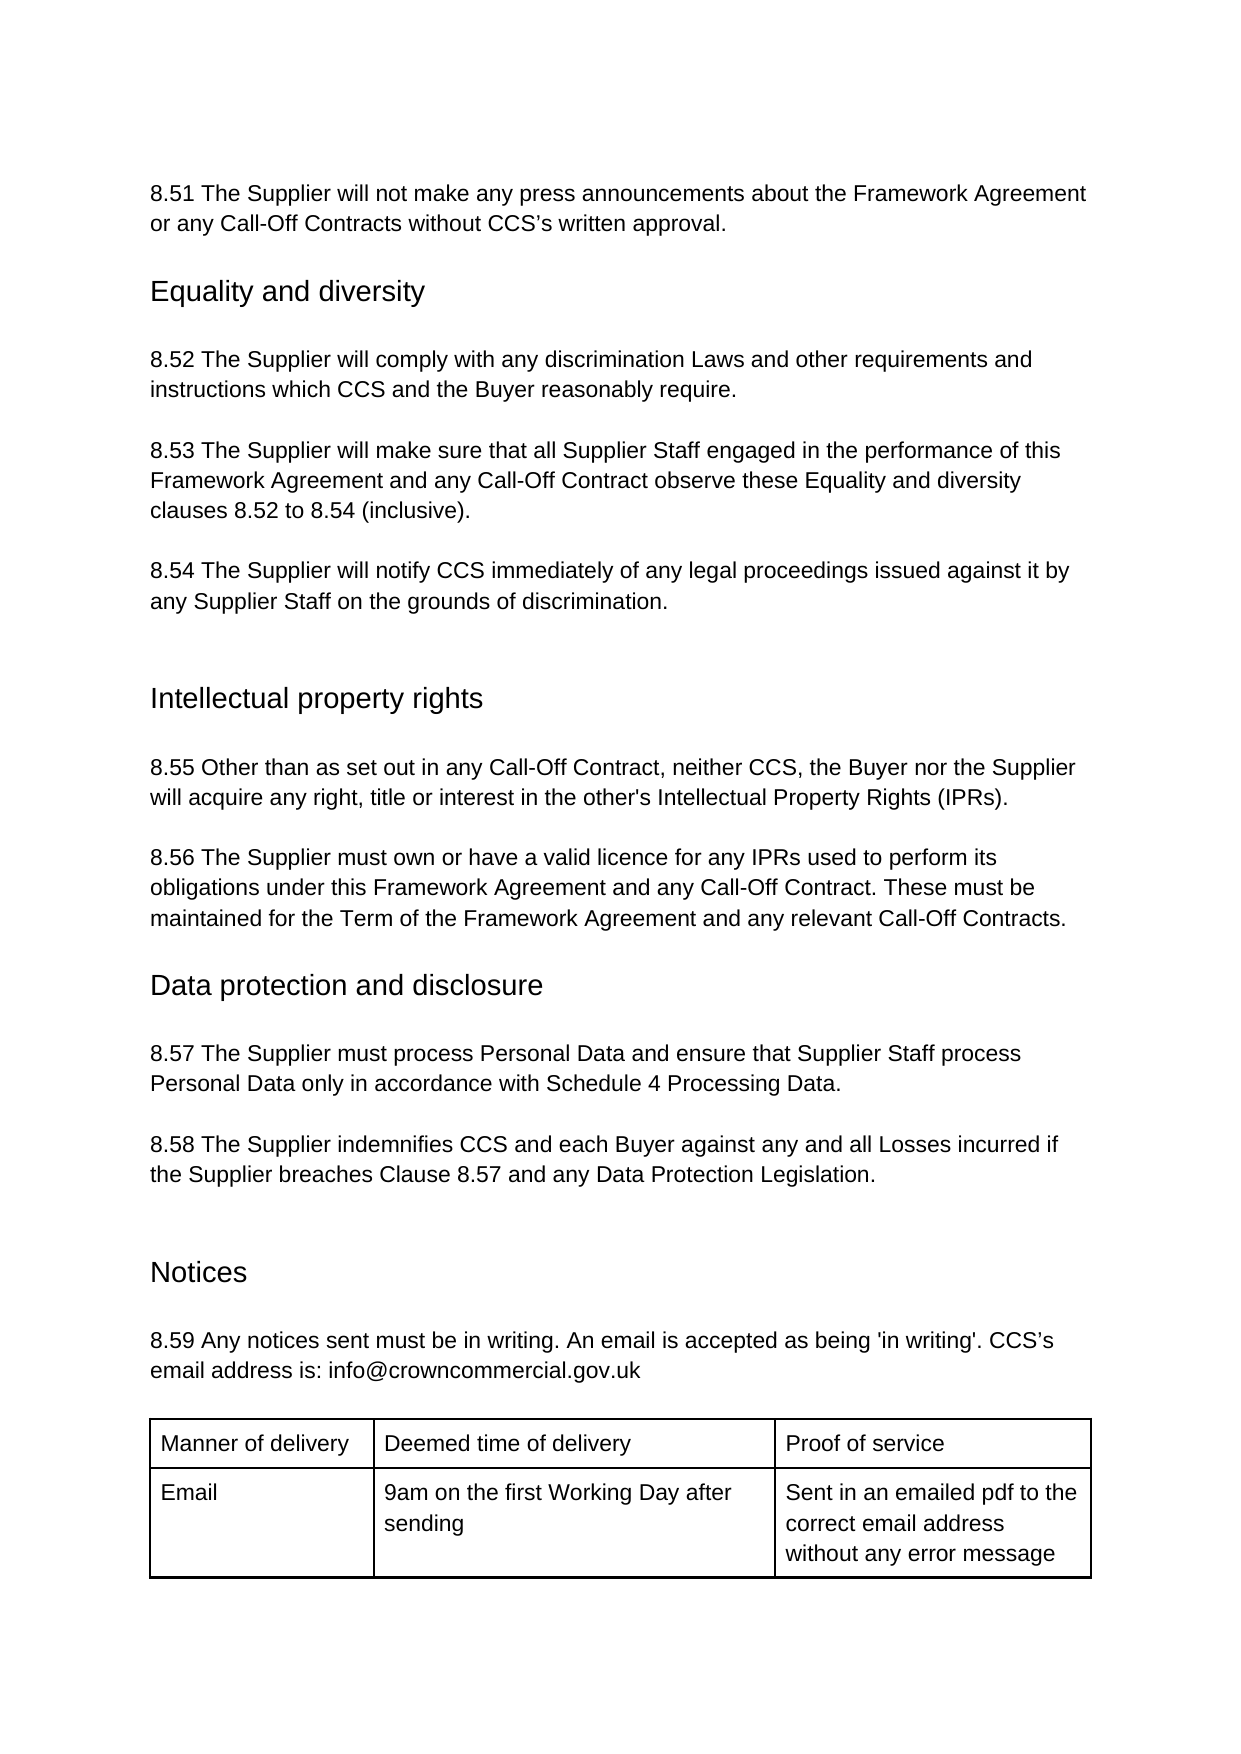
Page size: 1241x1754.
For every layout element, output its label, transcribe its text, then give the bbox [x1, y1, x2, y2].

subtitle Notices [150, 1255, 1090, 1288]
text 8.54 The Supplier will notify CCS immediately of any legal proceedings issued against it by any Supplier Staff on the grounds of discrimination. [150, 557, 1090, 614]
table_header Proof of service [776, 1420, 1090, 1467]
text 8.51 The Supplier will not make any press announcements about the Framework Agreement or any Call-Off Contracts without CCS’s written approval. [150, 180, 1090, 237]
subtitle Equality and diversity [150, 274, 1090, 307]
table_header Manner of delivery [151, 1420, 373, 1467]
subtitle Intellectual property rights [150, 681, 1090, 715]
text 8.52 The Supplier will comply with any discrimination Laws and other requirements and instructions which CCS and the Buyer reasonably require. [150, 346, 1090, 403]
table_cell Sent in an emailed pdf to the correct email address without any error message [776, 1469, 1090, 1576]
text 8.56 The Supplier must own or have a valid licence for any IPRs used to perform its obligations under this Framework Agreement and any Call-Off Contract. These must be maintained for the Term of the Framework Agreement and any relevant Call-Off Contracts. [150, 844, 1090, 931]
table_header Deemed time of delivery [375, 1420, 774, 1467]
text 8.53 The Supplier will make sure that all Supplier Staff engaged in the performance of this Framework Agreement and any Call-Off Contract observe these Equality and diversity clauses 8.52 to 8.54 (inclusive). [150, 437, 1090, 523]
text 8.55 Other than as set out in any Call-Off Contract, neither CCS, the Buyer nor the Supplier will acquire any right, title or interest in the other's Intellectual Property Rights (IPRs). [150, 753, 1090, 810]
text 8.59 Any notices sent must be in writing. An email is accepted as being 'in writing'. CCS’s email address is: info@crowncommercial.gov.uk [150, 1327, 1090, 1383]
subtitle Data protection and disclosure [150, 968, 1090, 1002]
table_cell Email [151, 1469, 373, 1576]
table_cell 9am on the first Working Day after sending [375, 1469, 774, 1576]
text 8.58 The Supplier indemnifies CCS and each Buyer against any and all Losses incurred if the Supplier breaches Clause 8.57 and any Data Protection Legislation. [150, 1131, 1090, 1187]
text 8.57 The Supplier must process Personal Data and ensure that Supplier Staff process Personal Data only in accordance with Schedule 4 Processing Data. [150, 1040, 1090, 1097]
